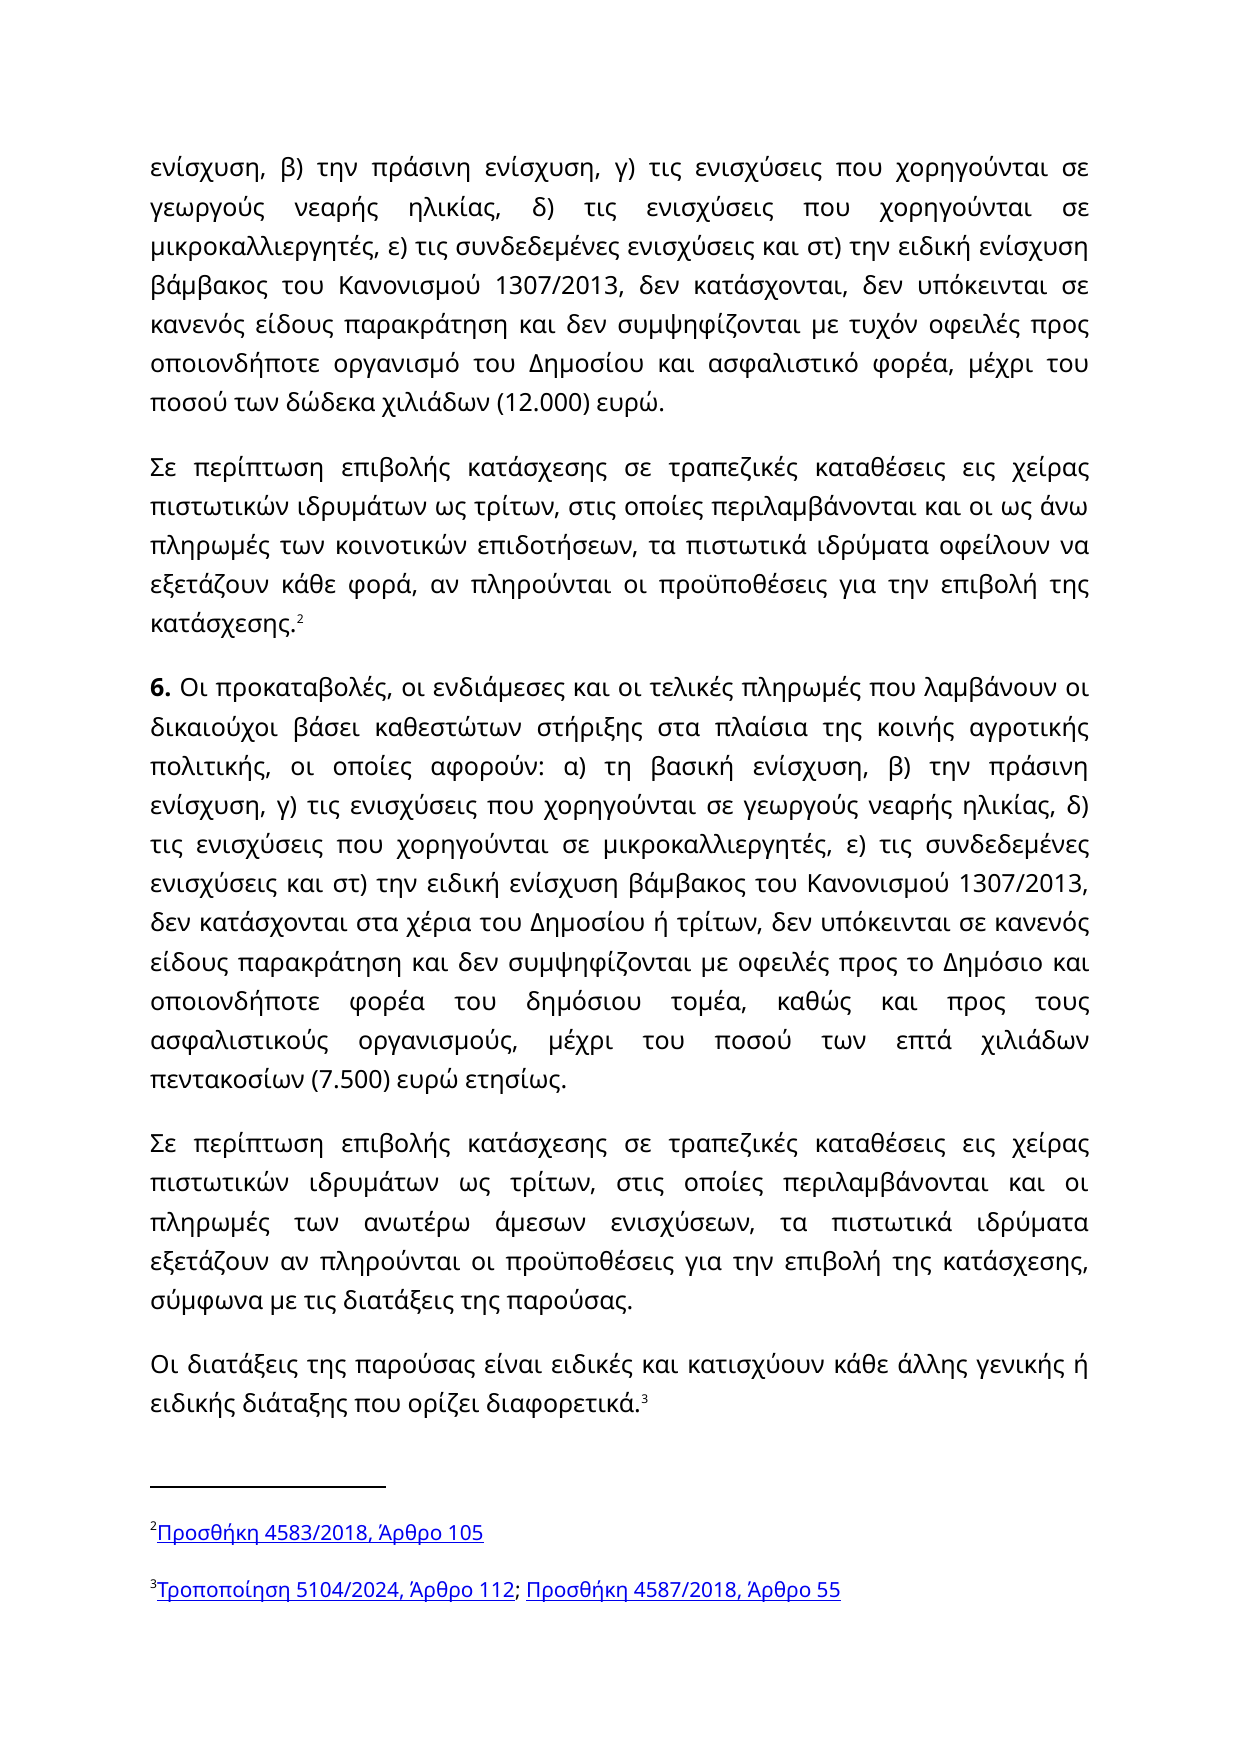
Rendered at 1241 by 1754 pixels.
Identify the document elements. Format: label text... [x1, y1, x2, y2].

text 6. Οι προκαταβολές, οι ενδιάμεσες και οι τελικές πληρωμές που λαμβάνουν οι δικαιούχοι βάσει καθεστώτων στήριξης στα πλαίσια της κοινής αγροτικής πολιτικής, οι οποίες αφορούν: α) τη βασική ενίσχυση, β) την πράσινη ενίσχυση, γ) τις ενισχύσεις που χορηγούνται σε γεωργούς νεαρής ηλικίας, δ) τις ενισχύσεις που χορηγούνται σε μικροκαλλιεργητές, ε) τις συνδεδεμένες ενισχύσεις και στ) την ειδική ενίσχυση βάμβακος του Κανονισμού 1307/2013, δεν κατάσχονται στα χέρια του Δημοσίου ή τρίτων, δεν υπόκεινται σε κανενός είδους παρακράτηση και δεν συμψηφίζονται με οφειλές προς το Δημόσιο και οποιονδήποτε φορέα του δημόσιου τομέα, καθώς και προς τους ασφαλιστικούς οργανισμούς, μέχρι του ποσού των επτά χιλιάδων πεντακοσίων (7.500) ευρώ ετησίως. [150, 670, 1090, 1096]
text Σε περίπτωση επιβολής κατάσχεσης σε τραπεζικές καταθέσεις εις χείρας πιστωτικών ιδρυμάτων ως τρίτων, στις οποίες περιλαμβάνονται και οι ως άνω πληρωμές των κοινοτικών επιδοτήσεων, τα πιστωτικά ιδρύματα οφείλουν να εξετάζουν κάθε φορά, αν πληρούνται οι προϋποθέσεις για την επιβολή της κατάσχεσης. [150, 449, 1090, 640]
text Οι διατάξεις της παρούσας είναι ειδικές και κατισχύουν κάθε άλλης γενικής ή ειδικής διάταξης που ορίζει διαφορετικά. [150, 1347, 1090, 1420]
text Σε περίπτωση επιβολής κατάσχεσης σε τραπεζικές καταθέσεις εις χείρας πιστωτικών ιδρυμάτων ως τρίτων, στις οποίες περιλαμβάνονται και οι πληρωμές των ανωτέρω άμεσων ενισχύσεων, τα πιστωτικά ιδρύματα εξετάζουν αν πληρούνται οι προϋποθέσεις για την επιβολή της κατάσχεσης, σύμφωνα με τις διατάξεις της παρούσας. [150, 1126, 1090, 1317]
text Προσθήκη 4583/2018, Άρθρο 105 [150, 1518, 1090, 1546]
text ενίσχυση, β) την πράσινη ενίσχυση, γ) τις ενισχύσεις που χορηγούνται σε γεωργούς νεαρής ηλικίας, δ) τις ενισχύσεις που χορηγούνται σε μικροκαλλιεργητές, ε) τις συνδεδεμένες ενισχύσεις και στ) την ειδική ενίσχυση βάμβακος του Κανονισμού 1307/2013, δεν κατάσχονται, δεν υπόκεινται σε κανενός είδους παρακράτηση και δεν συμψηφίζονται με τυχόν οφειλές προς οποιονδήποτε οργανισμό του Δημοσίου και ασφαλιστικό φορέα, μέχρι του ποσού των δώδεκα χιλιάδων (12.000) ευρώ. [150, 150, 1090, 419]
text Τροποποίηση 5104/2024, Άρθρο 112; Προσθήκη 4587/2018, Άρθρο 55 [150, 1576, 1090, 1604]
